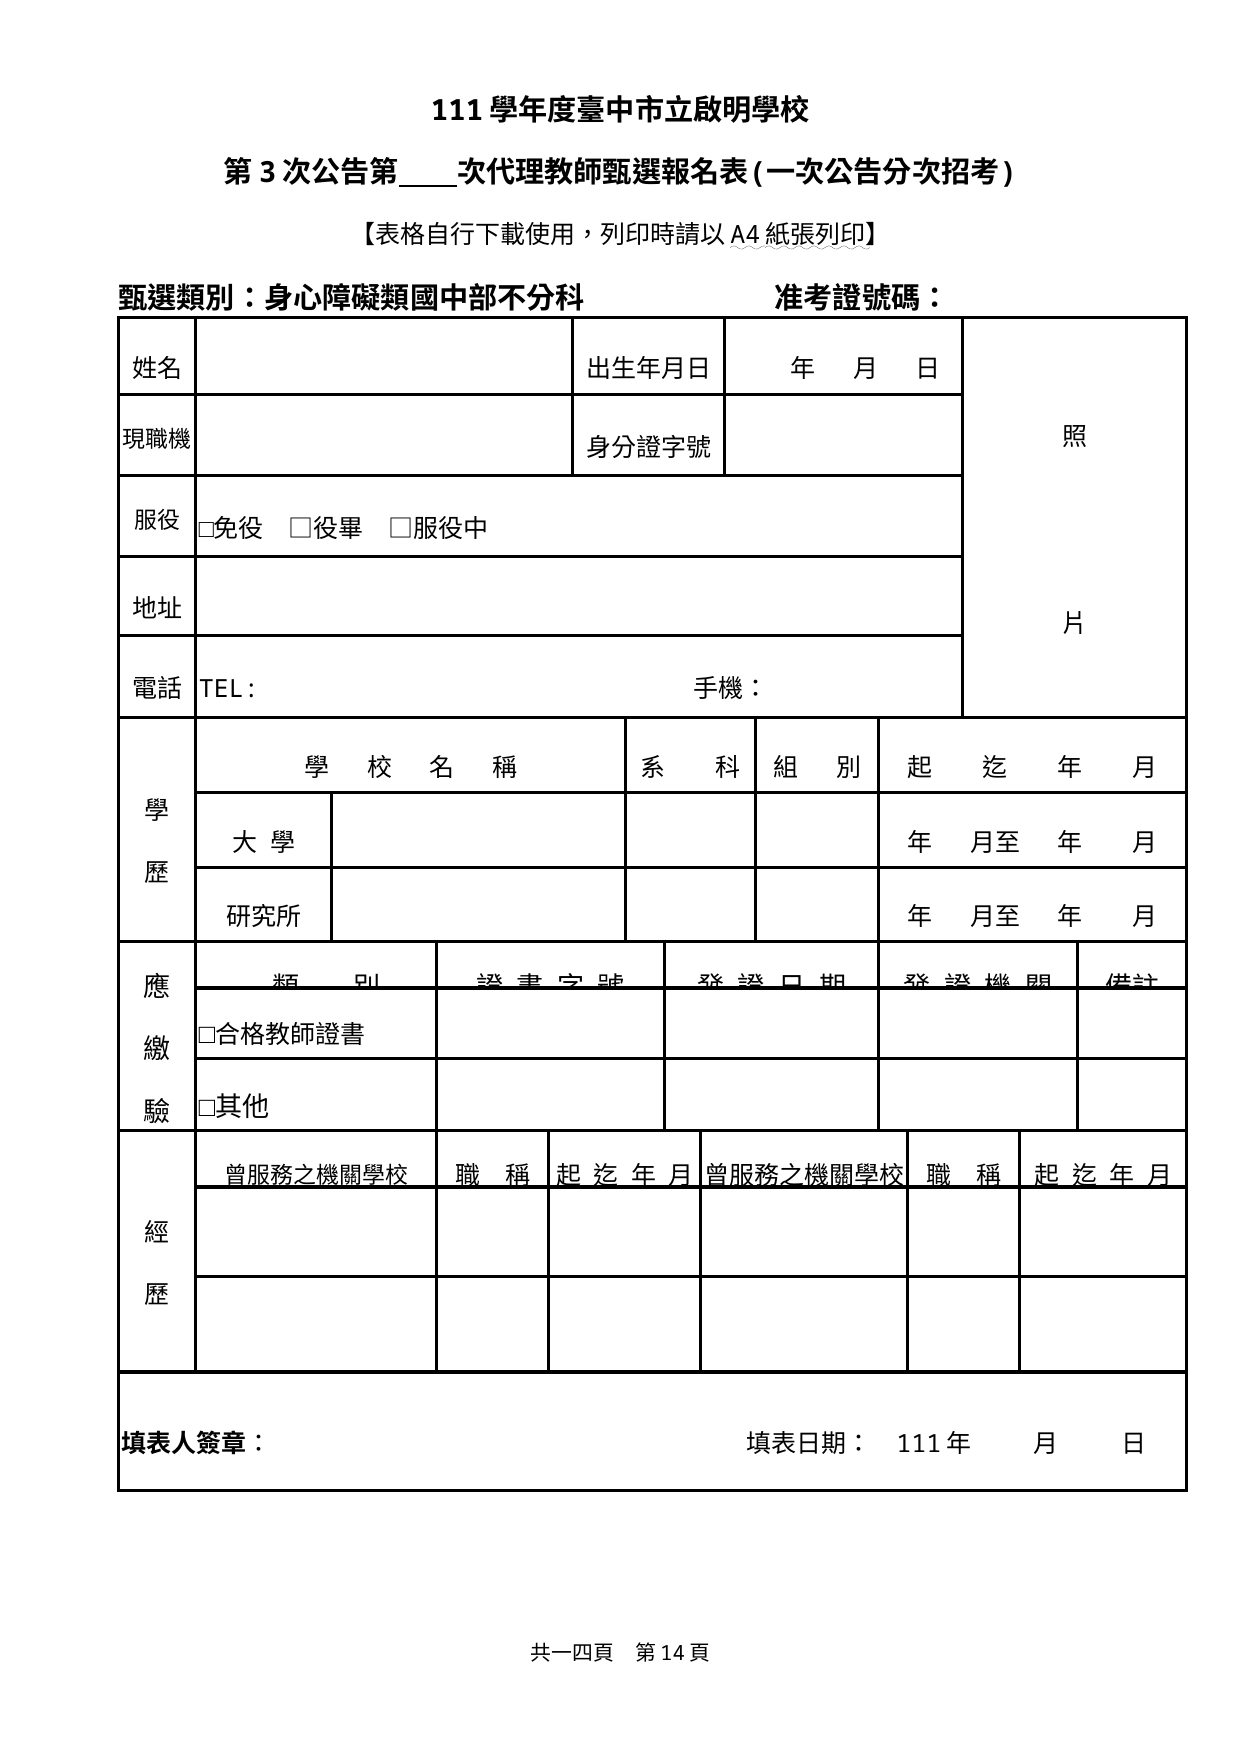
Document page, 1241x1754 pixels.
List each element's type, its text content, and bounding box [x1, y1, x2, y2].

text 111學年度臺中市立啟明學校 [118, 66, 1122, 129]
table_header 姓名 [120, 319, 194, 393]
table_cell 職 稱 [909, 1132, 1018, 1185]
table_cell 年 月至 年 月 [880, 794, 1185, 866]
table_header 出生年月日 [574, 319, 723, 393]
table_cell [197, 558, 961, 634]
table_cell [438, 1189, 547, 1275]
table_cell □免役 □役畢 □服役中 [197, 477, 961, 554]
table_cell 發 證 機 關 [880, 943, 1076, 986]
table_cell [909, 1189, 1018, 1275]
table_cell [757, 794, 877, 866]
table_cell □合格教師證書 [197, 990, 435, 1057]
table_cell □其他 [197, 1060, 435, 1129]
table_cell [1079, 1060, 1185, 1129]
table_cell [625, 990, 663, 1057]
table_cell [880, 990, 1076, 1057]
table_header 年 月 日 [726, 319, 961, 393]
table_cell 起 迄 年 月 [550, 1132, 699, 1185]
table_cell 經 歷 [120, 1132, 194, 1370]
table_cell 起 迄 年 月 [1021, 1132, 1185, 1185]
table_cell 備註 [1079, 943, 1185, 986]
table_cell 現職機關學校 [120, 396, 194, 474]
table_cell [666, 990, 877, 1057]
table_cell 電話 [120, 637, 194, 716]
table_cell [625, 1060, 663, 1129]
table_cell TEL: 手機： [197, 637, 961, 716]
table_cell 曾服務之機關學校 [197, 1132, 435, 1185]
table_cell [1021, 1189, 1185, 1275]
text 【表格自行下載使用，列印時請以A4紙張列印】 [118, 191, 1122, 254]
table_cell [197, 396, 571, 474]
table_cell 發 證 日 期 [666, 943, 877, 986]
table_cell 填表人簽章： 填表日期： 111年 月 日 [120, 1374, 1185, 1489]
table_cell 職 稱 [438, 1132, 547, 1185]
table_header [197, 319, 571, 393]
table_header 照 片 [964, 319, 1185, 716]
text 甄選類別：身心障礙類國中部不分科 准考證號碼： [118, 254, 1122, 316]
table_cell [438, 990, 625, 1057]
table_cell [197, 1189, 435, 1275]
table_cell 學 校 名 稱 [197, 719, 624, 791]
table_cell 起 迄 年 月 [880, 719, 1185, 791]
table_cell [702, 1278, 906, 1370]
table_cell 曾服務之機關學校 [702, 1132, 906, 1185]
table_cell [550, 1278, 699, 1370]
table_cell [726, 396, 961, 474]
table_cell 大 學 [197, 794, 330, 866]
table_cell [666, 1060, 877, 1129]
table_cell 證 書 字 號 [438, 943, 663, 986]
table_cell 系 科 [627, 719, 754, 791]
table_cell [550, 1189, 699, 1275]
table_cell [438, 1278, 547, 1370]
table_cell [880, 1060, 1076, 1129]
table_cell 研究所 [197, 869, 330, 939]
table_cell [627, 869, 754, 939]
table_cell 身分證字號 [574, 396, 723, 474]
text 第3次公告第 次代理教師甄選報名表(一次公告分次招考) [118, 129, 1122, 191]
table_cell 學 歷 [120, 719, 194, 939]
table_cell [333, 869, 624, 939]
table_cell 服役 情形 [120, 477, 194, 554]
table_cell 組 別 [757, 719, 877, 791]
table_cell [438, 1060, 625, 1129]
table_cell [702, 1189, 906, 1275]
table_cell [1021, 1278, 1185, 1370]
table_cell 年 月至 年 月 [880, 869, 1185, 939]
table_cell [1079, 990, 1185, 1057]
table_cell [333, 794, 624, 866]
table_cell [909, 1278, 1018, 1370]
table_cell [757, 869, 877, 939]
table_cell 類 別 [197, 943, 435, 986]
table_cell 應 繳 驗 證 件 [120, 943, 194, 1129]
table_cell [627, 794, 754, 866]
table_cell [197, 1278, 435, 1370]
table_cell 地址 [120, 558, 194, 634]
